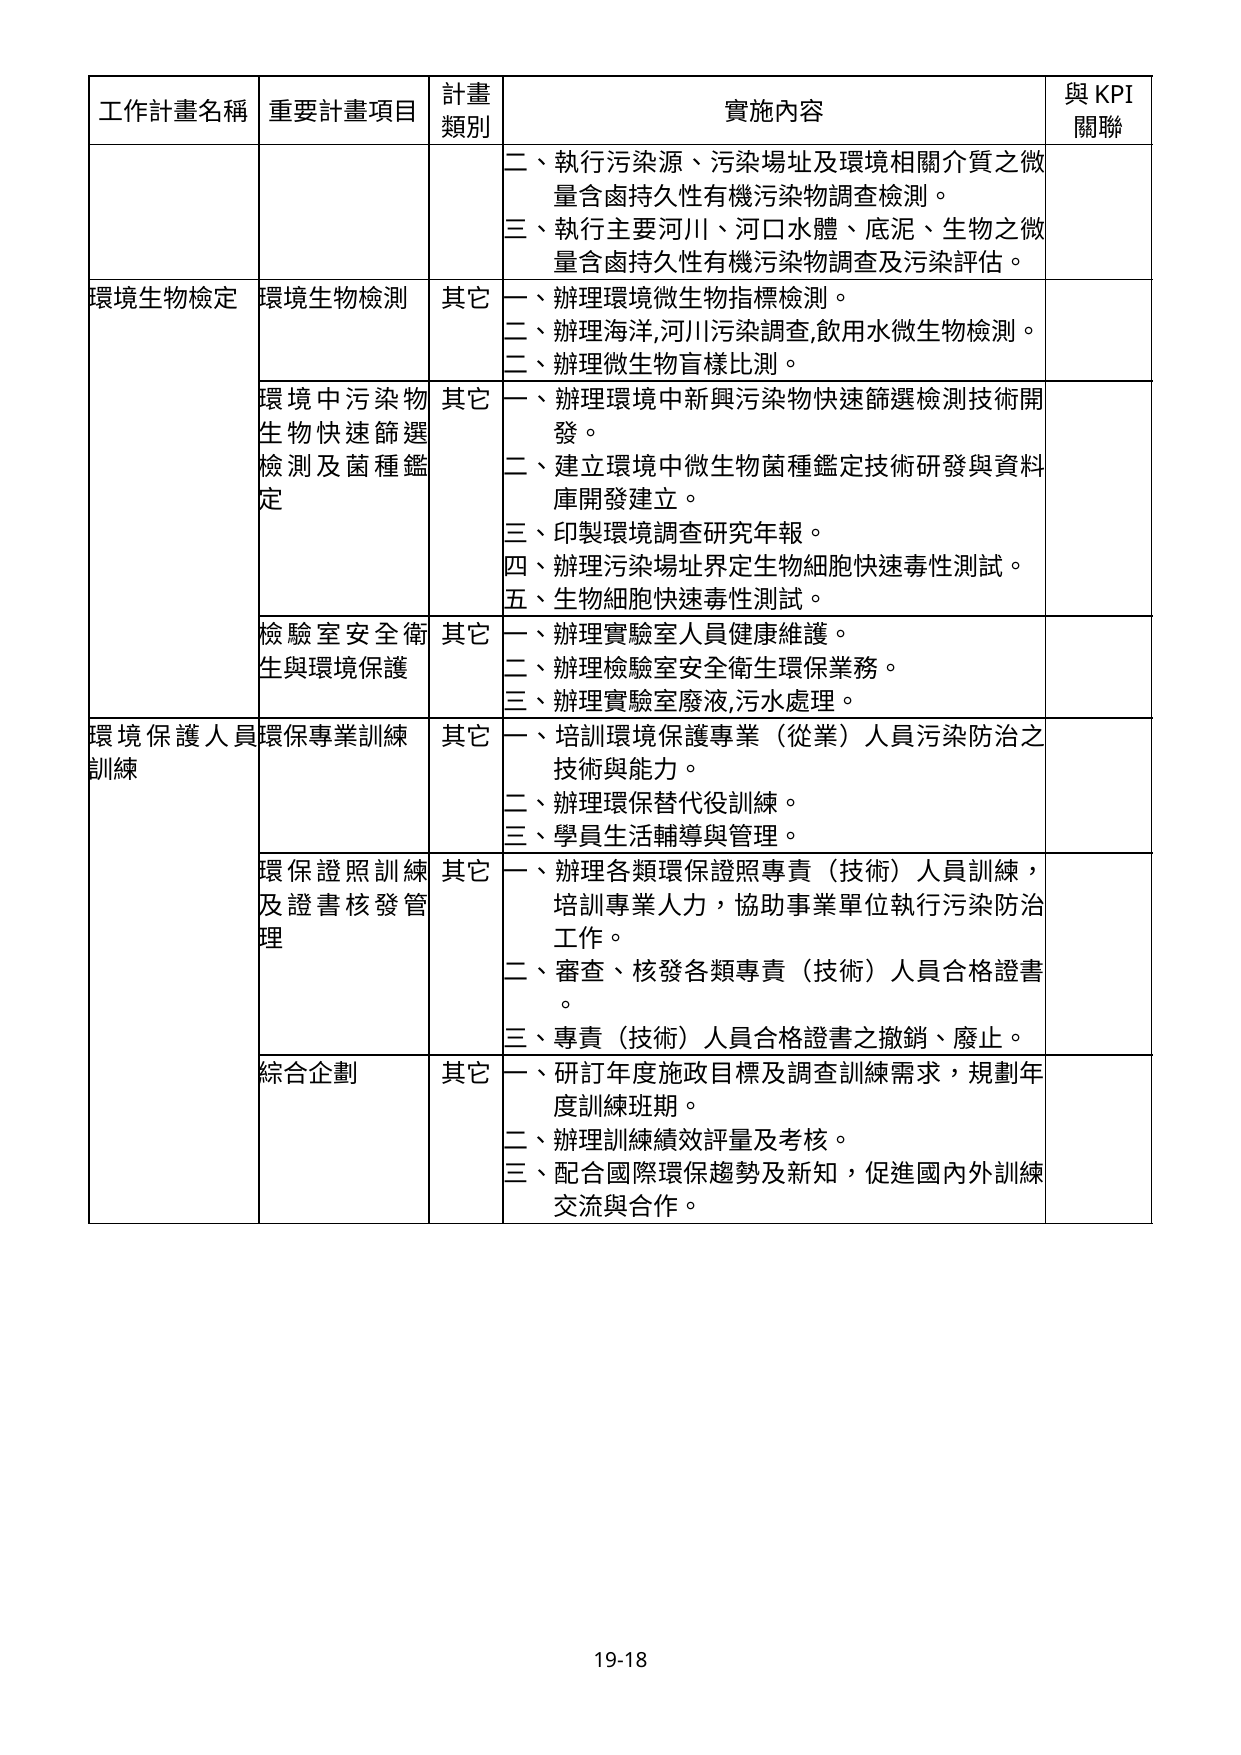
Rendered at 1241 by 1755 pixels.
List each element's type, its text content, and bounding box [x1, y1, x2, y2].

table_cell 一、培訓環境保護專業（從業）人員污染防治之技術與能力。 二、辦理環保替代役訓練。 三、學員生活輔導與管理。 [504, 719, 1045, 852]
table_header 與KPI 關聯 [1046, 77, 1151, 143]
table_cell 一、辦理環境中新興污染物快速篩選檢測技術開發。 二、建立環境中微生物菌種鑑定技術研發與資料庫開發建立。 三、印製環境調查研究年報。 四、辦理污染場址界定生物細胞快速毒性測試。 五、生物細胞快速毒性測試。 [504, 382, 1045, 615]
table_cell 一、研訂年度施政目標及調查訓練需求，規劃年度訓練班期。 二、辦理訓練績效評量及考核。 三、配合國際環保趨勢及新知，促進國內外訓練交流與合作。 [504, 1056, 1045, 1222]
table_cell [90, 145, 258, 278]
table_cell 環境保護人員訓練 [90, 719, 258, 1222]
table_cell [1046, 1056, 1151, 1222]
table_cell [430, 145, 502, 278]
table_cell 環保專業訓練 [260, 719, 428, 852]
table_cell 其它 [430, 280, 502, 380]
table_cell [1046, 854, 1151, 1054]
table_cell 其它 [430, 719, 502, 852]
table_cell 環境生物檢測 [260, 280, 428, 380]
table_cell 其它 [430, 854, 502, 1054]
table_header 計畫類別 [430, 77, 502, 143]
table_cell 二、執行污染源、污染場址及環境相關介質之微量含鹵持久性有機污染物調查檢測。 三、執行主要河川、河口水體、底泥、生物之微量含鹵持久性有機污染物調查及污染評估。 [504, 145, 1045, 278]
table_cell [260, 145, 428, 278]
table_cell 環境中污染物生物快速篩選檢測及菌種鑑定 [260, 382, 428, 615]
table_header 工作計畫名稱 [90, 77, 258, 143]
table_cell 一、辦理環境微生物指標檢測。 二、辦理海洋,河川污染調查,飲用水微生物檢測。 二、辦理微生物盲樣比測。 [504, 280, 1045, 380]
table_cell [1046, 145, 1151, 278]
table_cell 其它 [430, 1056, 502, 1222]
table_cell 環保證照訓練及證書核發管理 [260, 854, 428, 1054]
table_cell 環境生物檢定 [90, 280, 258, 717]
table_cell 其它 [430, 382, 502, 615]
table_cell 一、辦理實驗室人員健康維護。 二、辦理檢驗室安全衛生環保業務。 三、辦理實驗室廢液,污水處理。 [504, 617, 1045, 717]
table_cell 一、辦理各類環保證照專責（技術）人員訓練，培訓專業人力，協助事業單位執行污染防治工作。 二、審查、核發各類專責（技術）人員合格證書。 三、專責（技術）人員合格證書之撤銷、廢止。 [504, 854, 1045, 1054]
table_cell 綜合企劃 [260, 1056, 428, 1222]
table_cell [1046, 617, 1151, 717]
table_cell [1046, 382, 1151, 615]
table_cell 其它 [430, 617, 502, 717]
table_cell [1046, 280, 1151, 380]
table_cell [1046, 719, 1151, 852]
table_header 實施內容 [504, 77, 1045, 143]
table_cell 檢驗室安全衛生與環境保護 [260, 617, 428, 717]
table_header 重要計畫項目 [260, 77, 428, 143]
